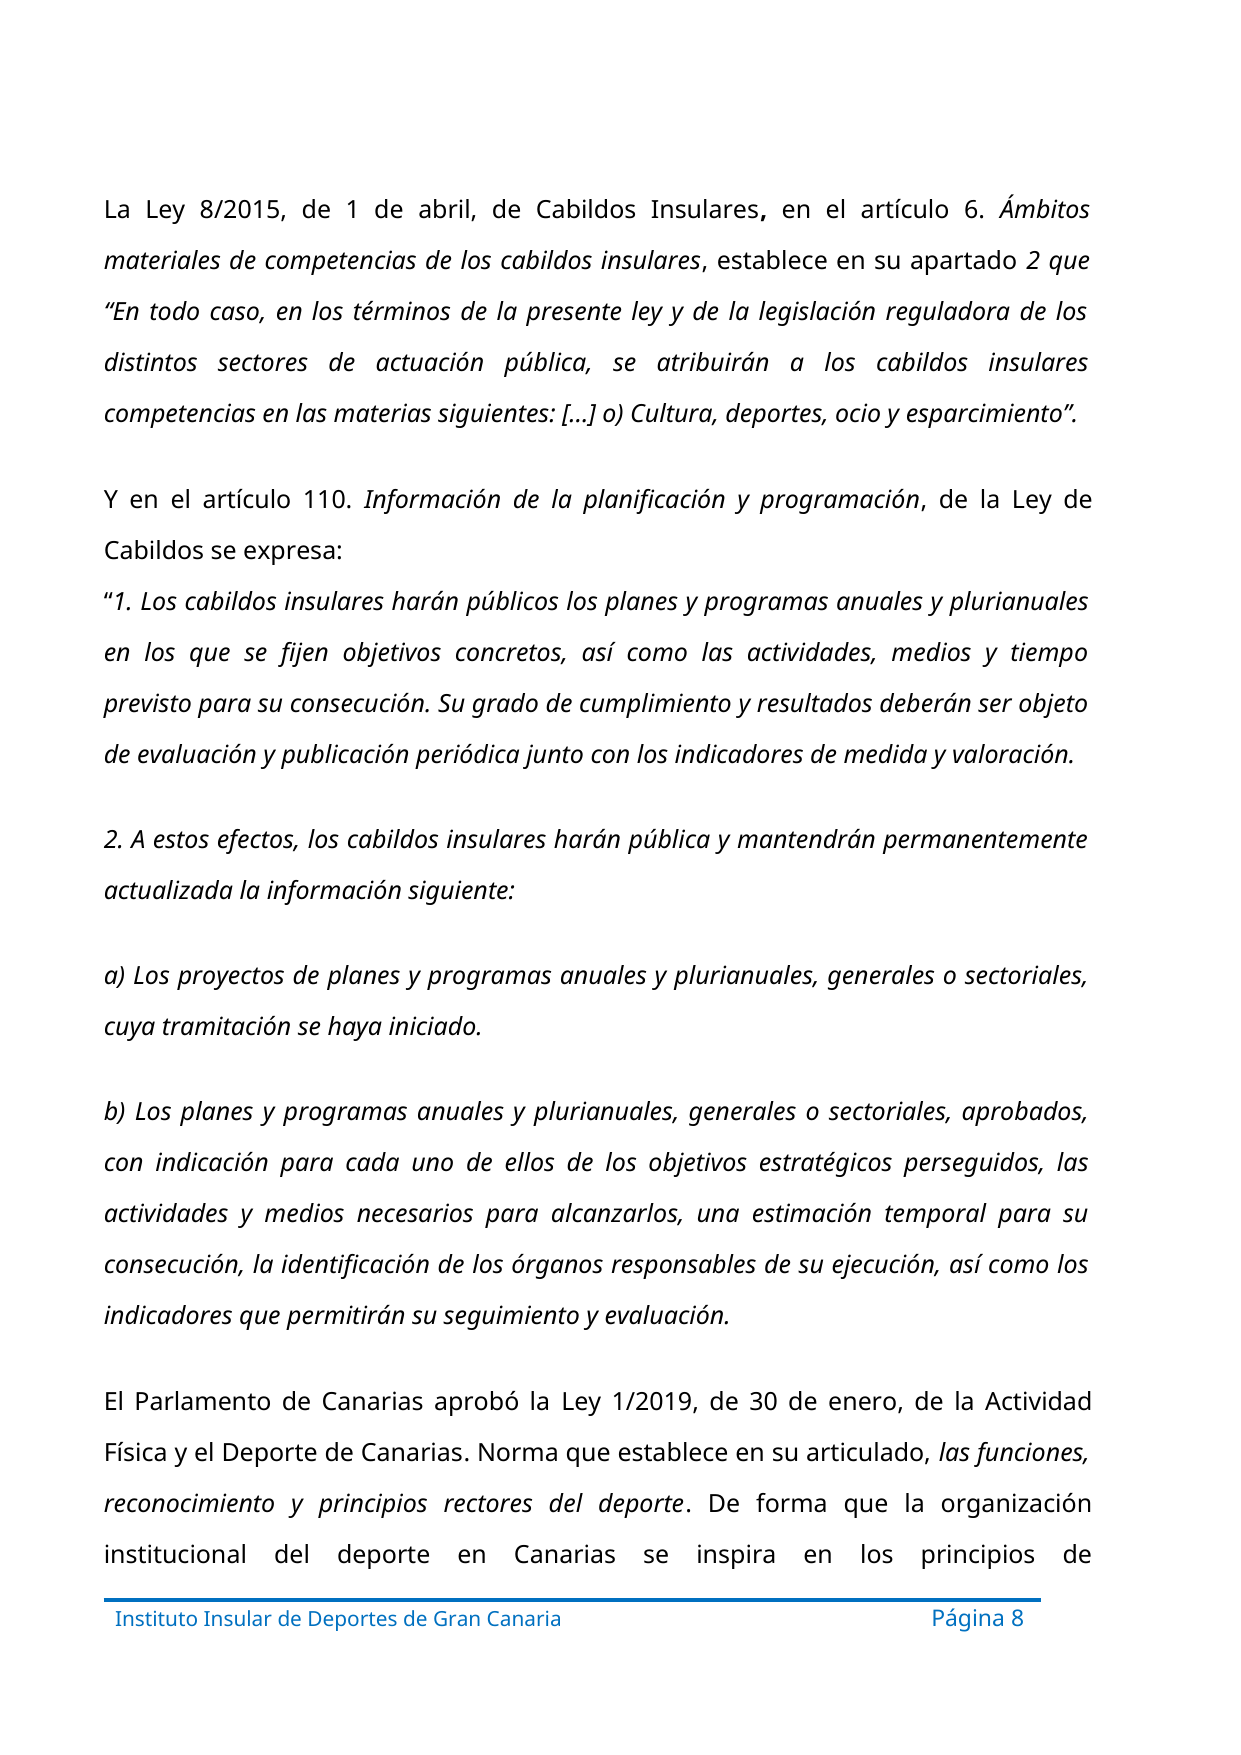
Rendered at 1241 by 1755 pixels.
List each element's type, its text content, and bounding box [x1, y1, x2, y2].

text 2. A estos efectos, los cabildos insulares harán pública y mantendrán permanentemente actualizada la información siguiente: [103, 822, 1093, 907]
text b) Los planes y programas anuales y plurianuales, generales o sectoriales, aprobados, con indicación para cada uno de ellos de los objetivos estratégicos perseguidos, las actividades y medios necesarios para alcanzarlos, una estimación temporal para su consecución, la identificación de los órganos responsables de su ejecución, así como los indicadores que permitirán su seguimiento y evaluación. [103, 1094, 1093, 1332]
text “1. Los cabildos insulares harán públicos los planes y programas anuales y plurianuales en los que se fijen objetivos concretos, así como las actividades, medios y tiempo previsto para su consecución. Su grado de cumplimiento y resultados deberán ser objeto de evaluación y publicación periódica junto con los indicadores de medida y valoración. [103, 583, 1093, 771]
text La Ley 8/2015, de 1 de abril, de Cabildos Insulares, en el artículo 6. Ámbitos materiales de competencias de los cabildos insulares, establece en su apartado 2 que “En todo caso, en los términos de la presente ley y de la legislación reguladora de los distintos sectores de actuación pública, se atribuirán a los cabildos insulares competencias en las materias siguientes: […] o) Cultura, deportes, ocio y esparcimiento”. [103, 192, 1093, 430]
text a) Los proyectos de planes y programas anuales y plurianuales, generales o sectoriales, cuya tramitación se haya iniciado. [103, 958, 1093, 1043]
text El Parlamento de Canarias aprobó la Ley 1/2019, de 30 de enero, de la Actividad Física y el Deporte de Canarias. Norma que establece en su articulado, las funciones, reconocimiento y principios rectores del deporte. De forma que la organización institucional del deporte en Canarias se inspira en los principios de [103, 1383, 1093, 1570]
text Y en el artículo 110. Información de la planificación y programación, de la Ley de Cabildos se expresa: [103, 481, 1093, 566]
